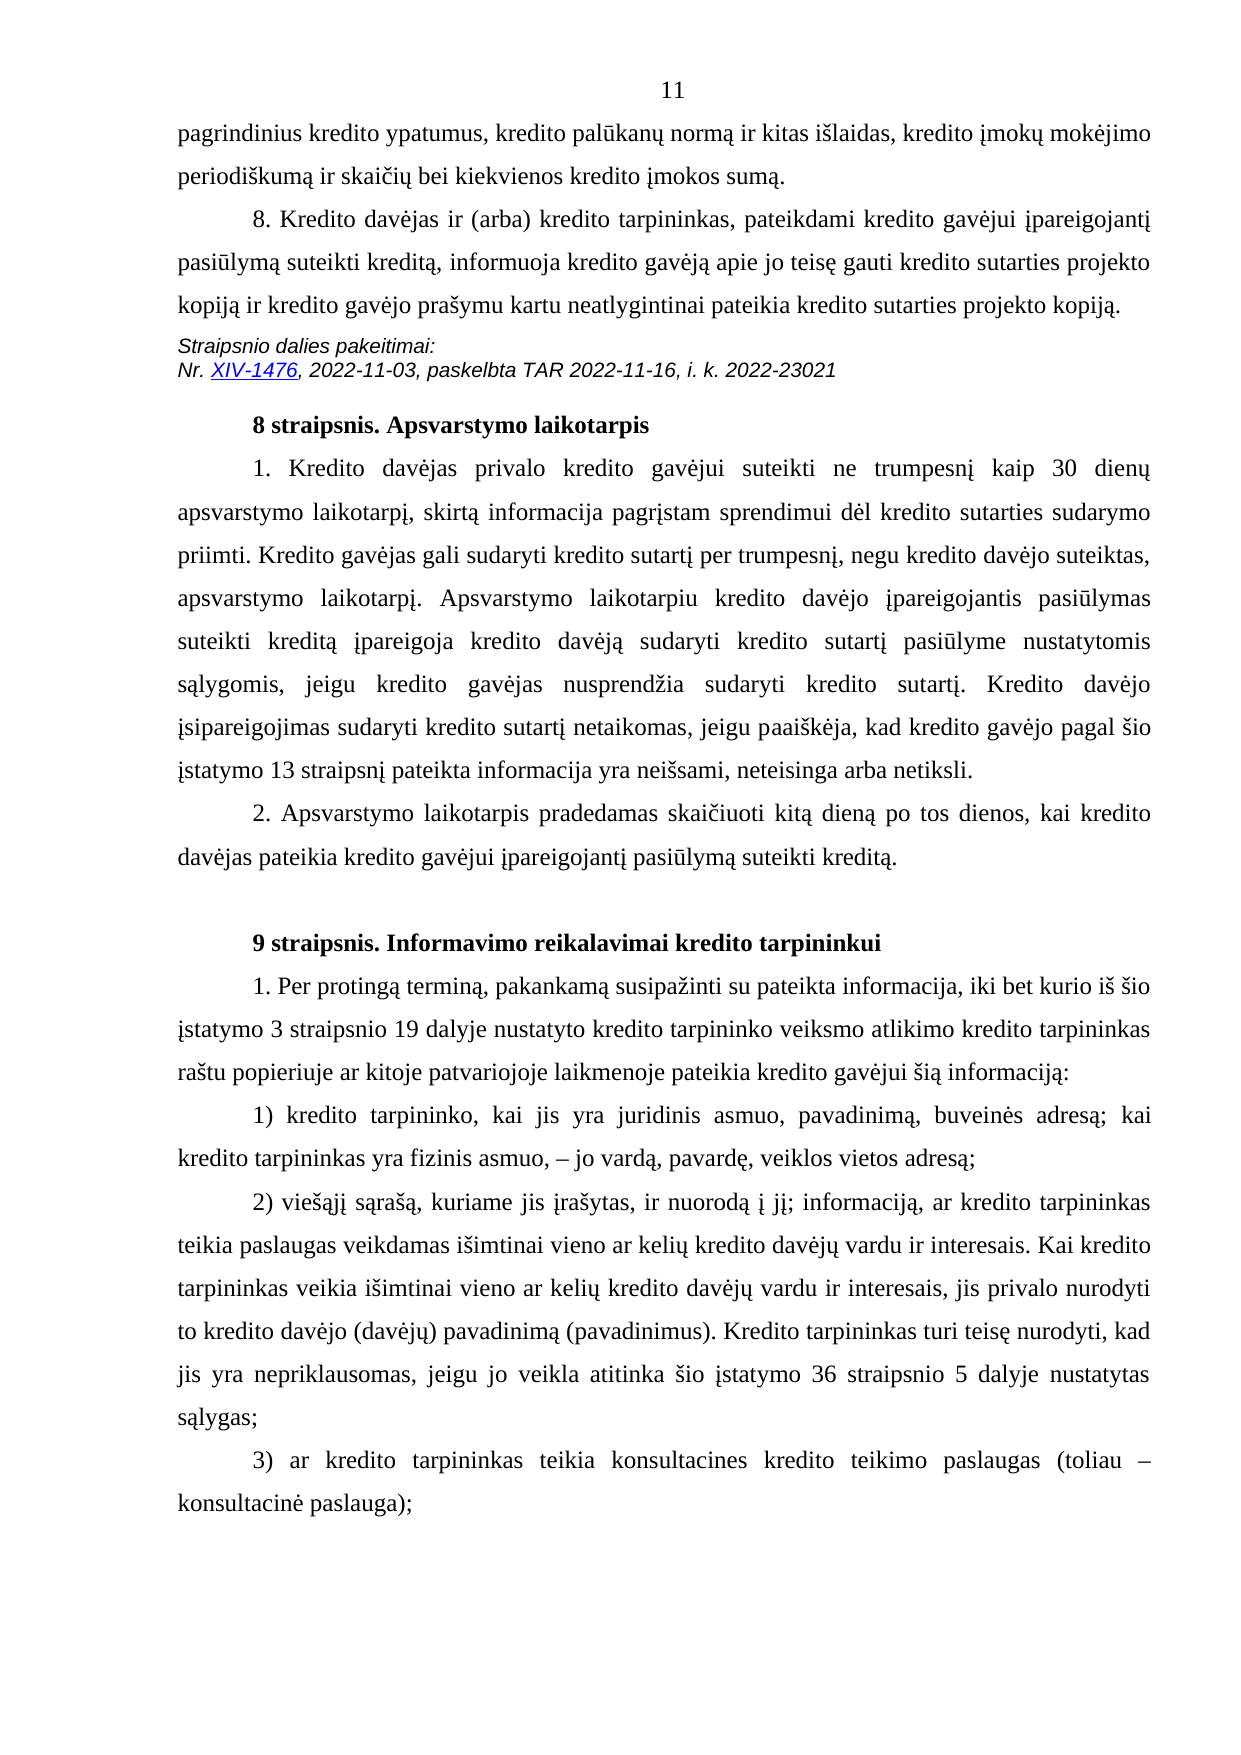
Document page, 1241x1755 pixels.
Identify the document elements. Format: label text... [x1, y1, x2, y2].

text 1. Kredito davėjas privalo kredito gavėjui suteikti ne trumpesnį kaip 30 dienų apsvarstymo laikotarpį, skirtą informacija pagrįstam sprendimui dėl kredito sutarties sudarymo priimti. Kredito gavėjas gali sudaryti kredito sutartį per trumpesnį, negu kredito davėjo suteiktas, apsvarstymo laikotarpį. Apsvarstymo laikotarpiu kredito davėjo įpareigojantis pasiūlymas suteikti kreditą įpareigoja kredito davėją sudaryti kredito sutartį pasiūlyme nustatytomis sąlygomis, jeigu kredito gavėjas nusprendžia sudaryti kredito sutartį. Kredito davėjo įsipareigojimas sudaryti kredito sutartį netaikomas, jeigu paaiškėja, kad kredito gavėjo pagal šio įstatymo 13 straipsnį pateikta informacija yra neišsami, neteisinga arba netiksli. [177, 453, 1152, 784]
text 1) kredito tarpininko, kai jis yra juridinis asmuo, pavadinimą, buveinės adresą; kai kredito tarpininkas yra fizinis asmuo, – jo vardą, pavardę, veiklos vietos adresą; [177, 1100, 1152, 1172]
text 2) viešąjį sąrašą, kuriame jis įrašytas, ir nuorodą į jį; informaciją, ar kredito tarpininkas teikia paslaugas veikdamas išimtinai vieno ar kelių kredito davėjų vardu ir interesais. Kai kredito tarpininkas veikia išimtinai vieno ar kelių kredito davėjų vardu ir interesais, jis privalo nurodyti to kredito davėjo (davėjų) pavadinimą (pavadinimus). Kredito tarpininkas turi teisę nurodyti, kad jis yra nepriklausomas, jeigu jo veikla atitinka šio įstatymo 36 straipsnio 5 dalyje nustatytas sąlygas; [177, 1187, 1152, 1431]
text 8. Kredito davėjas ir (arba) kredito tarpininkas, pateikdami kredito gavėjui įpareigojantį pasiūlymą suteikti kreditą, informuoja kredito gavėją apie jo teisę gauti kredito sutarties projekto kopiją ir kredito gavėjo prašymu kartu neatlygintinai pateikia kredito sutarties projekto kopiją. [177, 204, 1152, 319]
text 9 straipsnis. Informavimo reikalavimai kredito tarpininkui [177, 928, 1152, 957]
text 2. Apsvarstymo laikotarpis pradedamas skaičiuoti kitą dieną po tos dienos, kai kredito davėjas pateikia kredito gavėjui įpareigojantį pasiūlymą suteikti kreditą. [177, 798, 1152, 870]
text 1. Per protingą terminą, pakankamą susipažinti su pateikta informacija, iki bet kurio iš šio įstatymo 3 straipsnio 19 dalyje nustatyto kredito tarpininko veiksmo atlikimo kredito tarpininkas raštu popieriuje ar kitoje patvariojoje laikmenoje pateikia kredito gavėjui šią informaciją: [177, 971, 1152, 1086]
text pagrindinius kredito ypatumus, kredito palūkanų normą ir kitas išlaidas, kredito įmokų mokėjimo periodiškumą ir skaičių bei kiekvienos kredito įmokos sumą. [177, 118, 1152, 190]
text Nr. XIV-1476, 2022-11-03, paskelbta TAR 2022-11-16, i. k. 2022-23021 [177, 358, 1152, 382]
subtitle 8 straipsnis. Apsvarstymo laikotarpis [177, 410, 1152, 439]
text Straipsnio dalies pakeitimai: [177, 334, 1152, 358]
text 3) ar kredito tarpininkas teikia konsultacines kredito teikimo paslaugas (toliau – konsultacinė paslauga); [177, 1445, 1152, 1517]
